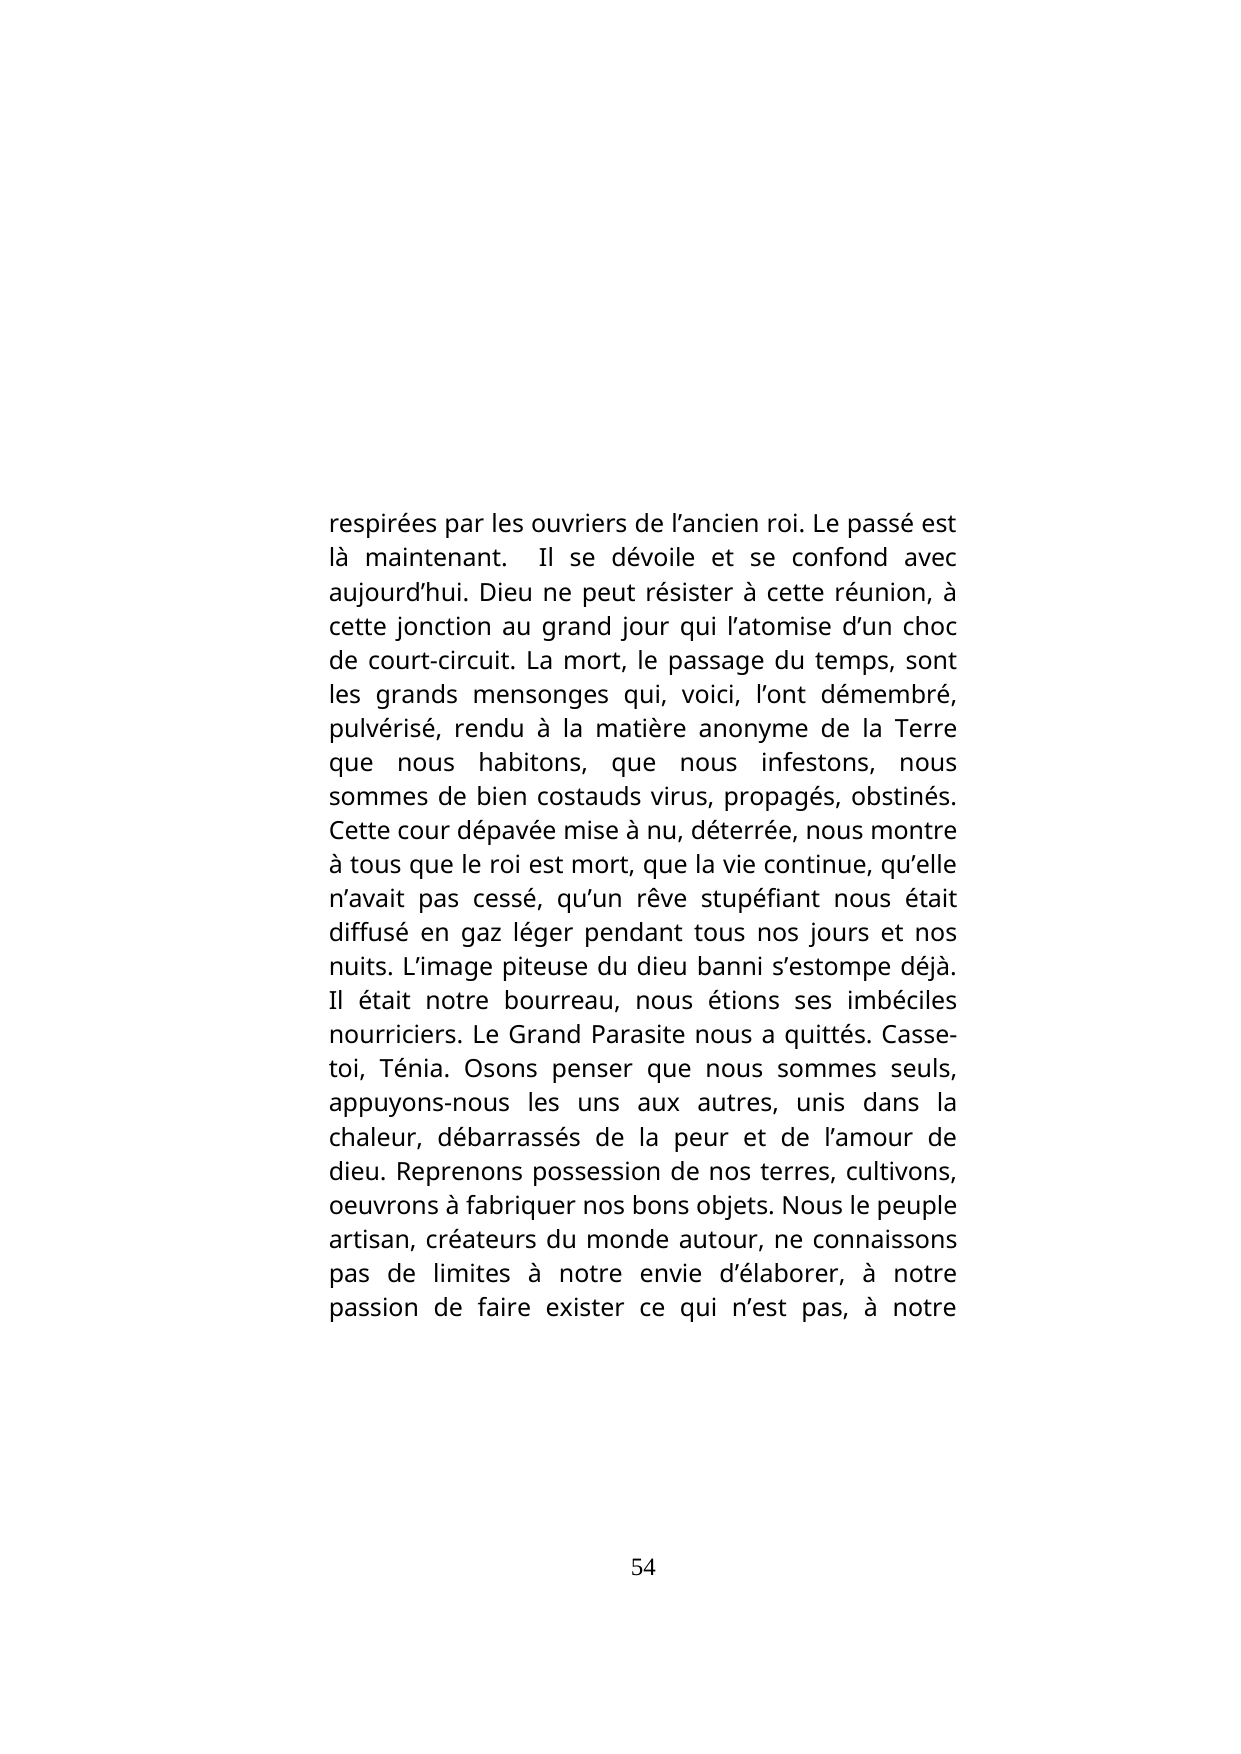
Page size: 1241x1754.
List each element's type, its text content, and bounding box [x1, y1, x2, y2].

text respirées par les ouvriers de l’ancien roi. Le passé est là maintenant. Il se dévoile et se confond avec aujourd’hui. Dieu ne peut résister à cette réunion, à cette jonction au grand jour qui l’atomise d’un choc de court-circuit. La mort, le passage du temps, sont les grands mensonges qui, voici, l’ont démembré, pulvérisé, rendu à la matière anonyme de la Terre que nous habitons, que nous infestons, nous sommes de bien costauds virus, propagés, obstinés. Cette cour dépavée mise à nu, déterrée, nous montre à tous que le roi est mort, que la vie continue, qu’elle n’avait pas cessé, qu’un rêve stupéfiant nous était diffusé en gaz léger pendant tous nos jours et nos nuits. L’image piteuse du dieu banni s’estompe déjà. Il était notre bourreau, nous étions ses imbéciles nourriciers. Le Grand Parasite nous a quittés. Casse-toi, Ténia. Osons penser que nous sommes seuls, appuyons-nous les uns aux autres, unis dans la chaleur, débarrassés de la peur et de l’amour de dieu. Reprenons possession de nos terres, cultivons, oeuvrons à fabriquer nos bons objets. Nous le peuple artisan, créateurs du monde autour, ne connaissons pas de limites à notre envie d’élaborer, à notre passion de faire exister ce qui n’est pas, à notre [328, 506, 958, 1323]
